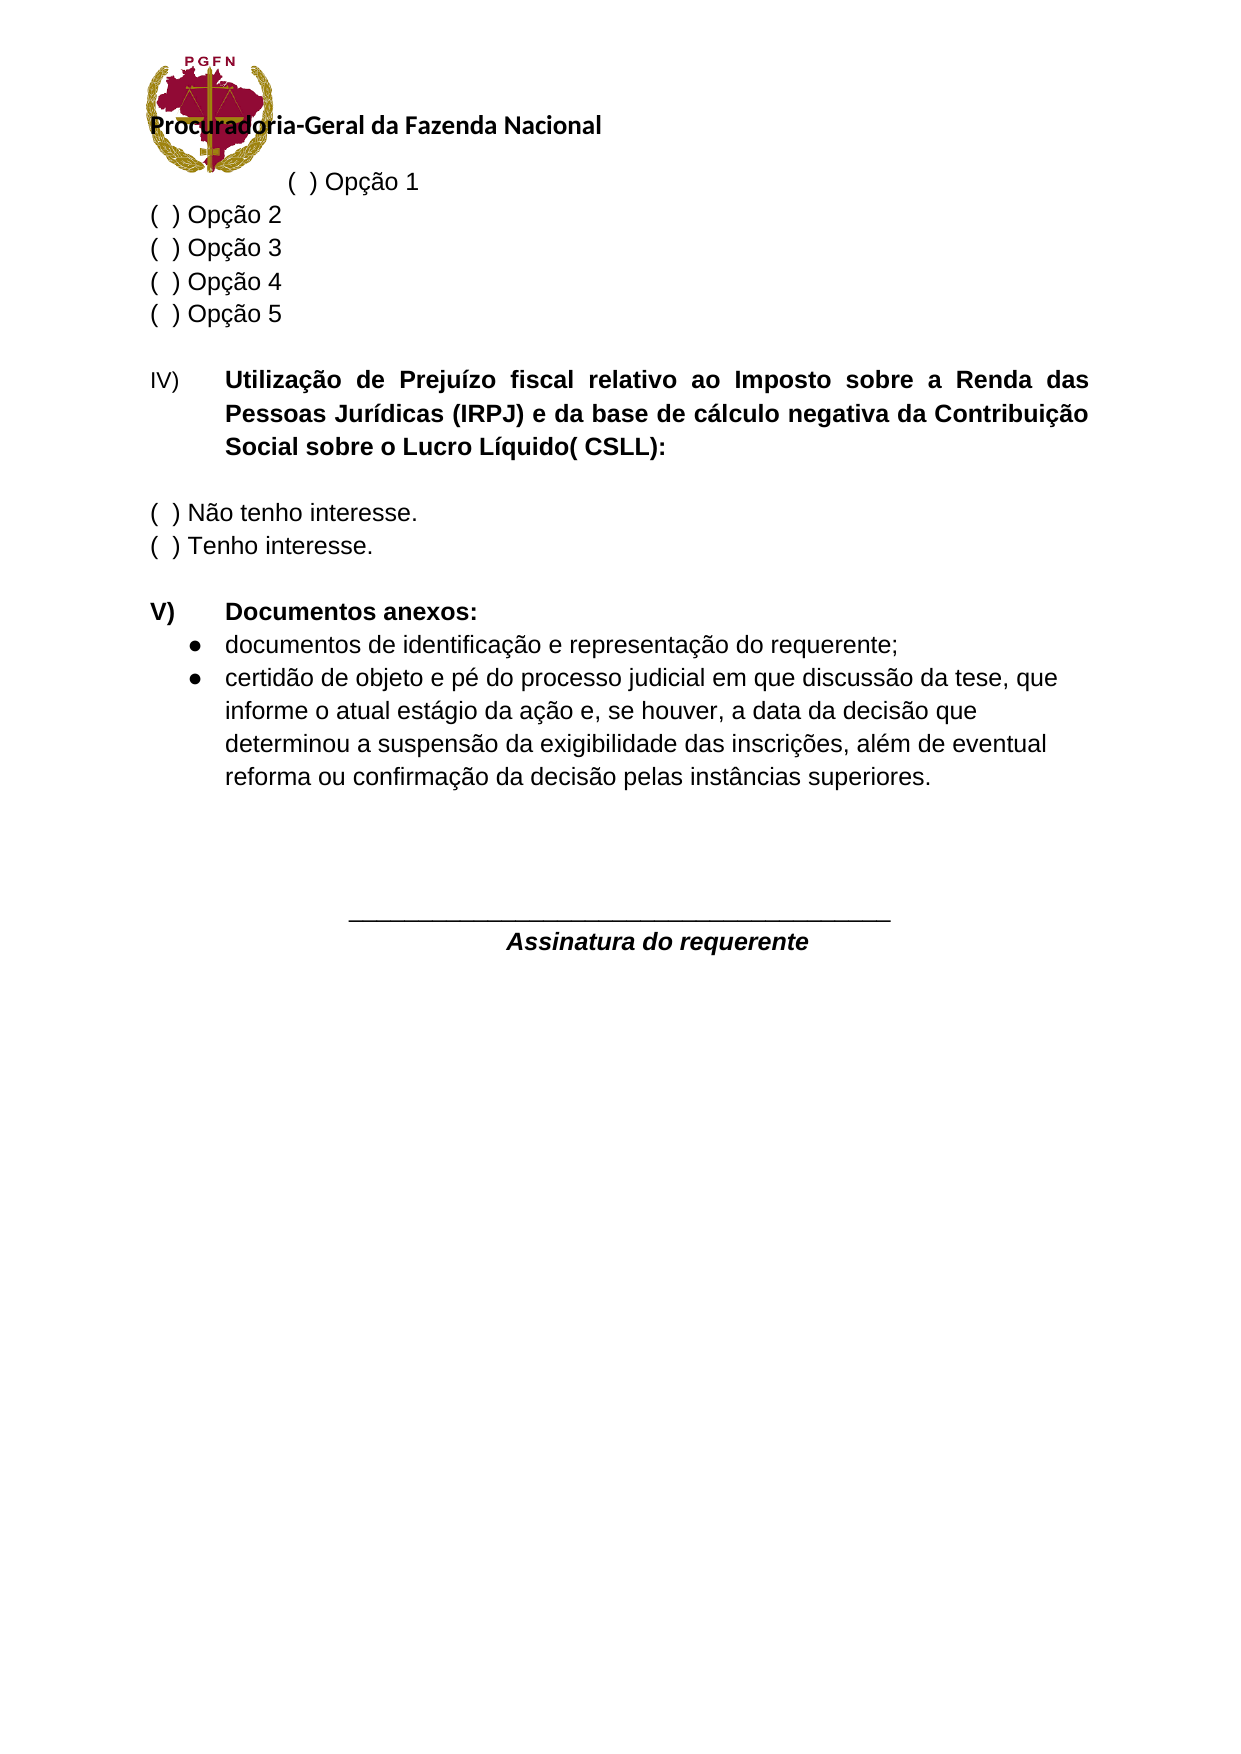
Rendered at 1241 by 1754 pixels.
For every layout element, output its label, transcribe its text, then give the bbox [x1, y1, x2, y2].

text _______________________________________ [150, 894, 1090, 923]
text ( ) Opção 5 [150, 299, 1090, 328]
text ( ) Opção 2 [150, 200, 1090, 229]
text ( ) Opção 1 [150, 167, 1090, 196]
text ( ) Não tenho interesse. [150, 498, 1090, 526]
picture [132, 43, 288, 182]
list Utilização de Prejuízo fiscal relativo ao Imposto sobre a Renda das Pessoas Jurídicas (IRPJ) e da base de cálculo negativa da Contribuição Social sobre o Lucro Líquido( CSLL): [150, 366, 1090, 460]
text ( ) Tenho interesse. [150, 531, 1090, 559]
text Assinatura do requerente [225, 927, 1090, 956]
text ( ) Opção 4 [150, 266, 1090, 295]
list Documentos anexos: [150, 597, 1090, 625]
list certidão de objeto e pé do processo judicial em que discussão da tese, que informe o atual estágio da ação e, se houver, a data da decisão que determinou a suspensão da exigibilidade das inscrições, além de eventual reforma ou confirmação da decisão pelas instâncias superiores. [187, 663, 1090, 791]
text ( ) Opção 3 [150, 233, 1090, 262]
list documentos de identificação e representação do requerente; [187, 630, 1090, 658]
